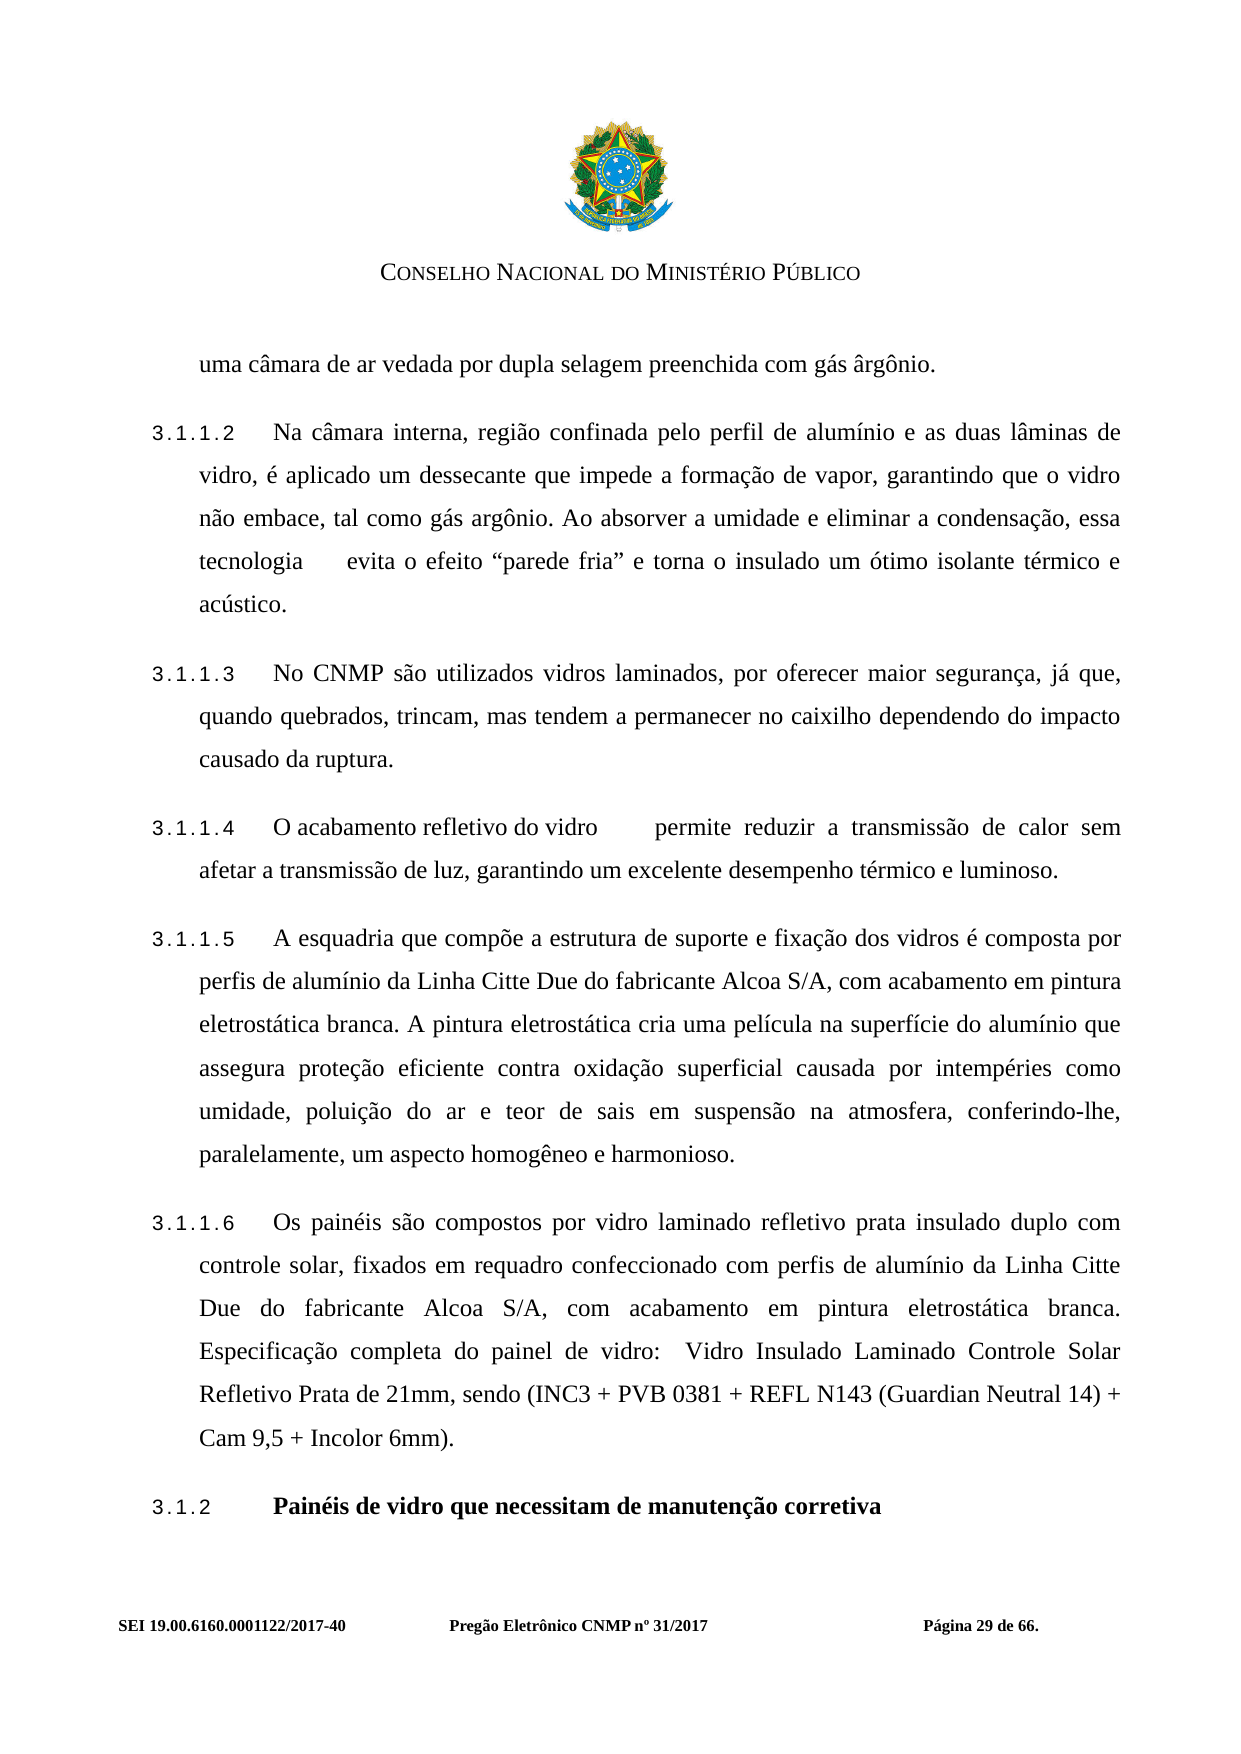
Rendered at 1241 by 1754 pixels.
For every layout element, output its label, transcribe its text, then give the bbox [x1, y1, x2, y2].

list A esquadria que compõe a estrutura de suporte e fixação dos vidros é composta por perfis de alumínio da Linha Citte Due do fabricante Alcoa S/A, com acabamento em pintura eletrostática branca. A pintura eletrostática cria uma película na superfície do alumínio que assegura proteção eficiente contra oxidação superficial causada por intempéries como umidade, poluição do ar e teor de sais em suspensão na atmosfera, conferindo-lhe, paralelamente, um aspecto homogêneo e harmonioso. [143, 923, 1122, 1168]
list Na câmara interna, região confinada pelo perfil de alumínio e as duas lâminas de vidro, é aplicado um dessecante que impede a formação de vapor, garantindo que o vidro não embace, tal como gás argônio. Ao absorver a umidade e eliminar a condensação, essa tecnologia evita o efeito “parede fria” e torna o insulado um ótimo isolante térmico e acústico. [143, 417, 1122, 618]
list No CNMP são utilizados vidros laminados, por oferecer maior segurança, já que, quando quebrados, trincam, mas tendem a permanecer no caixilho dependendo do impacto causado da ruptura. [143, 658, 1122, 773]
list Os painéis são compostos por vidro laminado refletivo prata insulado duplo com controle solar, fixados em requadro confeccionado com perfis de alumínio da Linha Citte Due do fabricante Alcoa S/A, com acabamento em pintura eletrostática branca. Especificação completa do painel de vidro: Vidro Insulado Laminado Controle Solar Refletivo Prata de 21mm, sendo (INC3 + PVB 0381 + REFL N143 (Guardian Neutral 14) + Cam 9,5 + Incolor 6mm). [143, 1207, 1122, 1451]
list O acabamento refletivo do vidro permite reduzir a transmissão de calor sem afetar a transmissão de luz, garantindo um excelente desempenho térmico e luminoso. [143, 812, 1122, 884]
list Painéis de vidro que necessitam de manutenção corretiva [143, 1491, 1122, 1519]
list uma câmara de ar vedada por dupla selagem preenchida com gás ârgônio. [143, 349, 1122, 378]
